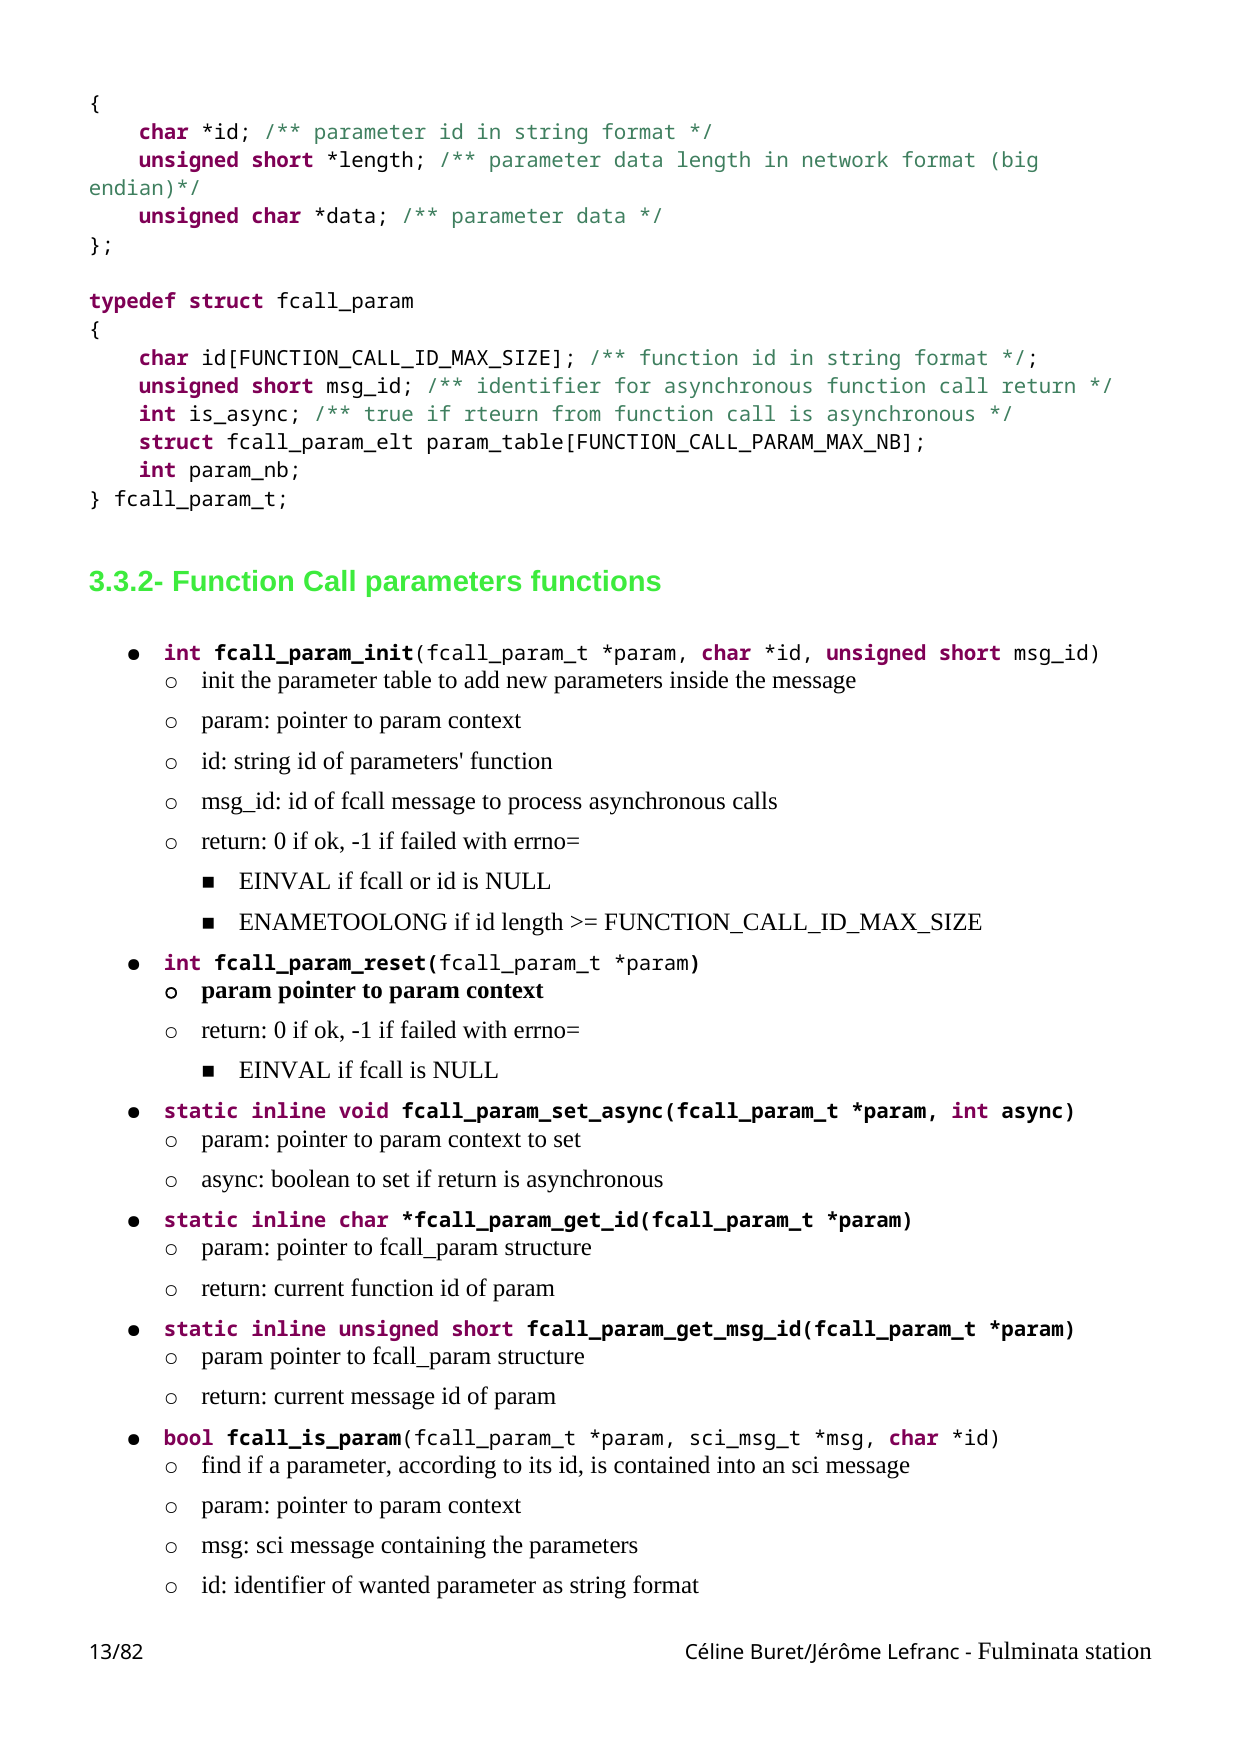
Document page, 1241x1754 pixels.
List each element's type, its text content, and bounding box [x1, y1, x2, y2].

text unsigned short msg_id; /** identifier for asynchronous function call return */ [88, 371, 1152, 399]
list param pointer to fcall_param structure [163, 1342, 1152, 1370]
list ENAMETOOLONG if id length >= FUNCTION_CALL_ID_MAX_SIZE [201, 908, 1152, 935]
list static inline void fcall_param_set_async(fcall_param_t *param, int async) [126, 1097, 1152, 1125]
list EINVAL if fcall or id is NULL [201, 867, 1152, 895]
list return: current message id of param [163, 1382, 1152, 1410]
list bool fcall_is_param(fcall_param_t *param, sci_msg_t *msg, char *id) [126, 1423, 1152, 1451]
text typedef struct fcall_param [88, 286, 1152, 314]
text unsigned short *length; /** parameter data length in network format (big endian)*/ [88, 145, 1152, 201]
text int is_async; /** true if rteurn from function call is asynchronous */ [88, 399, 1152, 427]
list id: string id of parameters' function [163, 747, 1152, 774]
text }; [88, 230, 1152, 258]
list param: pointer to fcall_param structure [163, 1233, 1152, 1261]
list id: identifier of wanted parameter as string format [163, 1571, 1152, 1599]
text char id[FUNCTION_CALL_ID_MAX_SIZE]; /** function id in string format */; [88, 343, 1152, 371]
list int fcall_param_reset(fcall_param_t *param) [126, 948, 1152, 976]
list msg_id: id of fcall message to process asynchronous calls [163, 787, 1152, 815]
list EINVAL if fcall is NULL [201, 1056, 1152, 1084]
text unsigned char *data; /** parameter data */ [88, 201, 1152, 230]
list return: current function id of param [163, 1274, 1152, 1301]
list return: 0 if ok, -1 if failed with errno= [163, 1016, 1152, 1044]
subtitle Function Call parameters functions [88, 565, 1152, 597]
list param pointer to param context [163, 976, 1152, 1004]
list msg: sci message containing the parameters [163, 1531, 1152, 1559]
list param: pointer to param context to set [163, 1125, 1152, 1153]
text int param_nb; [88, 456, 1152, 484]
list param: pointer to param context [163, 1491, 1152, 1519]
text { [88, 314, 1152, 343]
text } fcall_param_t; [88, 484, 1152, 512]
text char *id; /** parameter id in string format */ [88, 117, 1152, 145]
list static inline unsigned short fcall_param_get_msg_id(fcall_param_t *param) [126, 1314, 1152, 1342]
list param: pointer to param context [163, 707, 1152, 734]
list int fcall_param_init(fcall_param_t *param, char *id, unsigned short msg_id) [126, 638, 1152, 666]
list find if a parameter, according to its id, is contained into an sci message [163, 1451, 1152, 1478]
list static inline char *fcall_param_get_id(fcall_param_t *param) [126, 1205, 1152, 1233]
text { [88, 88, 1152, 117]
text struct fcall_param_elt param_table[FUNCTION_CALL_PARAM_MAX_NB]; [88, 427, 1152, 456]
list init the parameter table to add new parameters inside the message [163, 666, 1152, 694]
list return: 0 if ok, -1 if failed with errno= [163, 827, 1152, 855]
list async: boolean to set if return is asynchronous [163, 1165, 1152, 1193]
